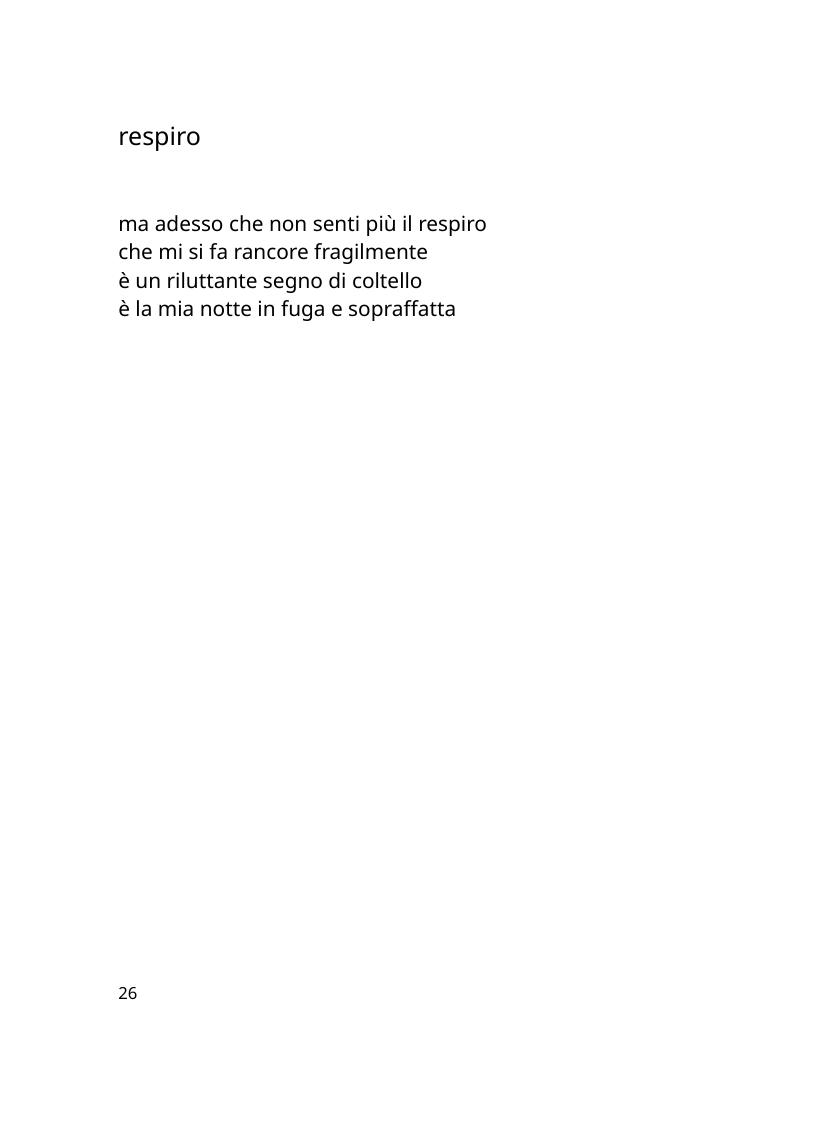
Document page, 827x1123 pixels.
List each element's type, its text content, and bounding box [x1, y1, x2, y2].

text che mi si fa rancore fragilmente [118, 237, 709, 266]
text è la mia notte in fuga e sopraffatta [118, 294, 709, 323]
subtitle respiro [118, 118, 709, 152]
text è un riluttante segno di coltello [118, 266, 709, 294]
text ma adesso che non senti più il respiro [118, 209, 709, 237]
